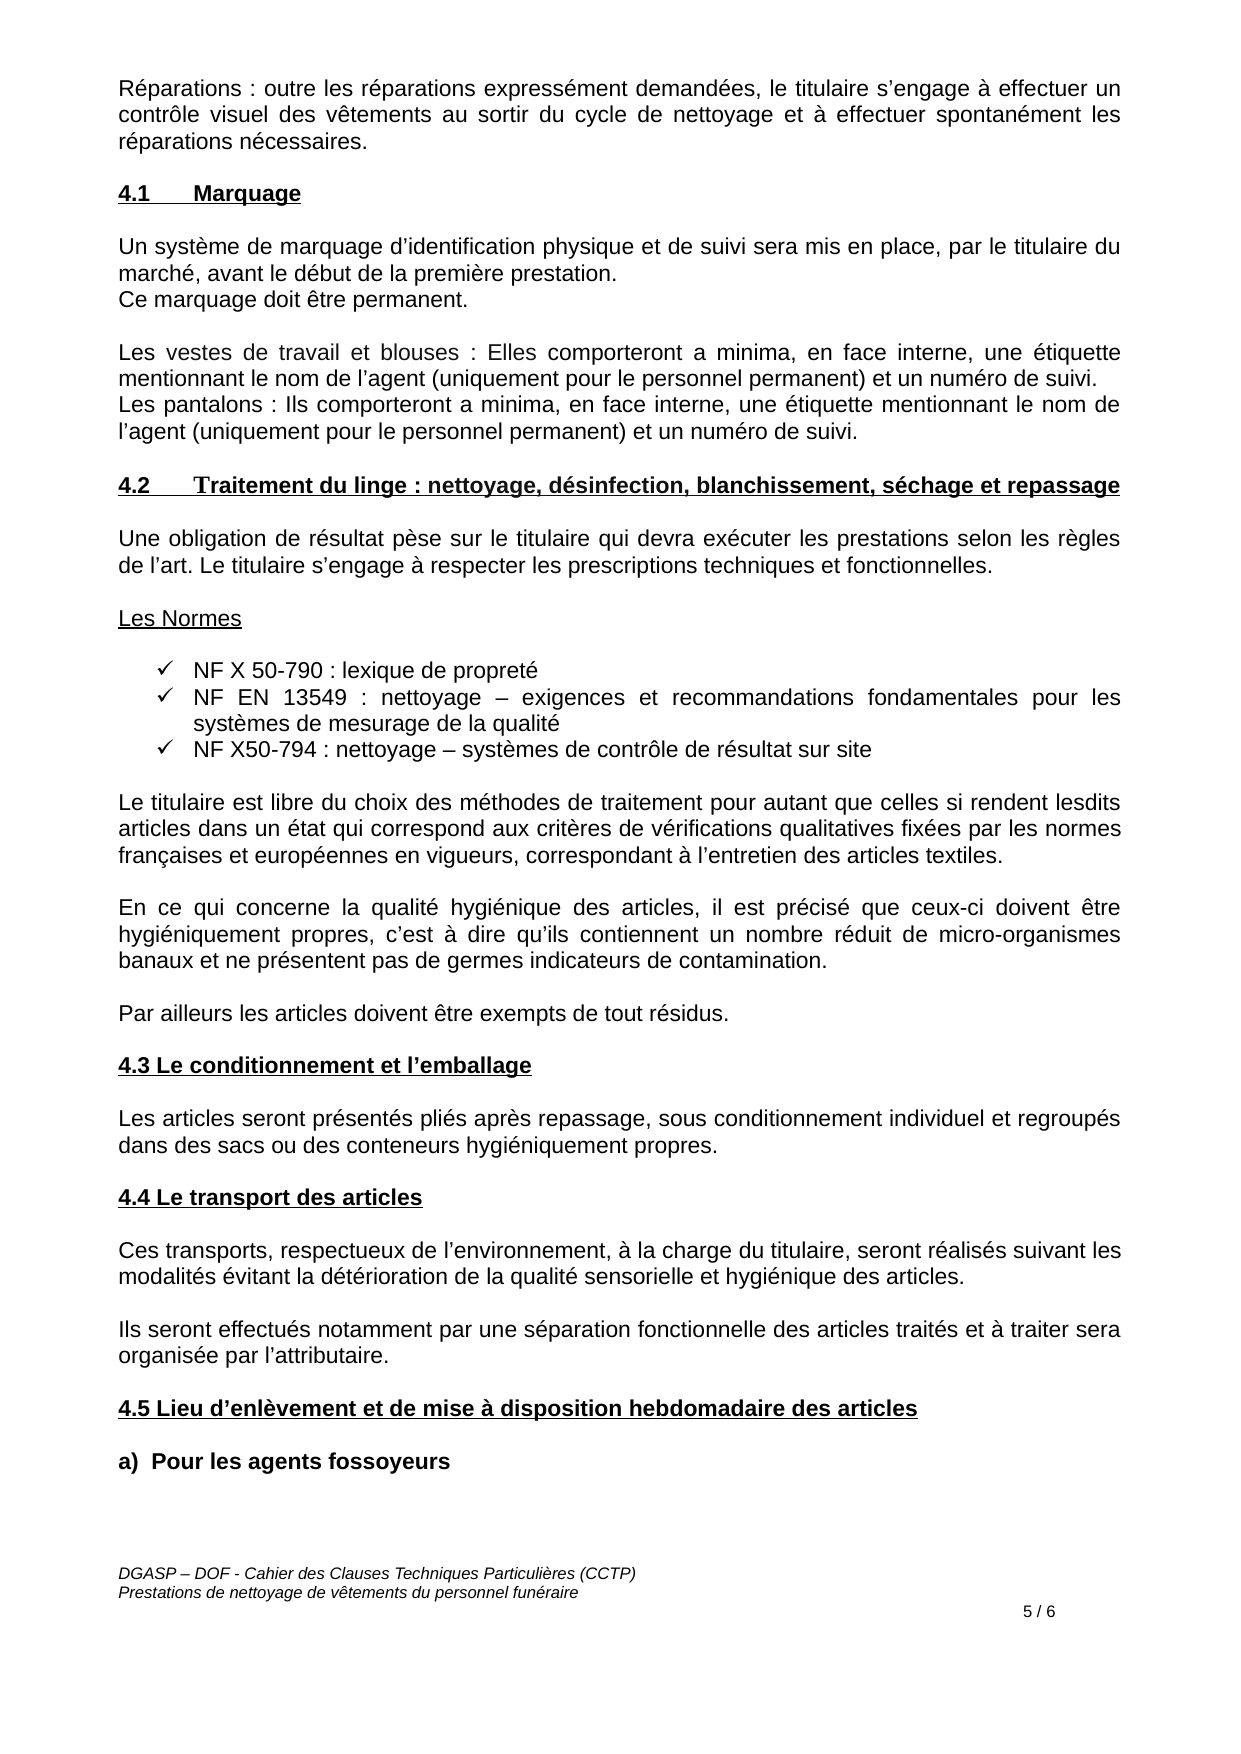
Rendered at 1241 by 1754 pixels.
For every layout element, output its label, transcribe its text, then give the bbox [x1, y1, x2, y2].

text En ce qui concerne la qualité hygiénique des articles, il est précisé que ceux-ci doivent être hygiéniquement propres, c’est à dire qu’ils contiennent un nombre réduit de micro-organismes banaux et ne présentent pas de germes indicateurs de contamination. [118, 894, 1122, 973]
text Les pantalons : Ils comporteront a minima, en face interne, une étiquette mentionnant le nom de l’agent (uniquement pour le personnel permanent) et un numéro de suivi. [118, 391, 1122, 444]
text 4.3 Le conditionnement et l’emballage [118, 1052, 1122, 1079]
text 4.2 Traitement du linge : nettoyage, désinfection, blanchissement, séchage et repassage [118, 470, 1122, 499]
list NF X 50-790 : lexique de propreté [156, 657, 1122, 683]
text Les Normes [118, 604, 1122, 631]
text Un système de marquage d’identification physique et de suivi sera mis en place, par le titulaire du marché, avant le début de la première prestation. [118, 233, 1122, 286]
text 4.5 Lieu d’enlèvement et de mise à disposition hebdomadaire des articles [118, 1395, 1122, 1421]
text Ces transports, respectueux de l’environnement, à la charge du titulaire, seront réalisés suivant les modalités évitant la détérioration de la qualité sensorielle et hygiénique des articles. [118, 1237, 1122, 1290]
text a) Pour les agents fossoyeurs [118, 1448, 1122, 1474]
text 4.1 Marquage [118, 180, 1122, 207]
text Par ailleurs les articles doivent être exempts de tout résidus. [118, 1000, 1122, 1026]
text Une obligation de résultat pèse sur le titulaire qui devra exécuter les prestations selon les règles de l’art. Le titulaire s’engage à respecter les prescriptions techniques et fonctionnelles. [118, 525, 1122, 578]
text Ils seront effectués notamment par une séparation fonctionnelle des articles traités et à traiter sera organisée par l’attributaire. [118, 1316, 1122, 1369]
text Le titulaire est libre du choix des méthodes de traitement pour autant que celles si rendent lesdits articles dans un état qui correspond aux critères de vérifications qualitatives fixées par les normes françaises et européennes en vigueurs, correspondant à l’entretien des articles textiles. [118, 789, 1122, 868]
list NF EN 13549 : nettoyage – exigences et recommandations fondamentales pour les systèmes de mesurage de la qualité [156, 683, 1122, 736]
text 4.4 Le transport des articles [118, 1184, 1122, 1211]
list NF X50-794 : nettoyage – systèmes de contrôle de résultat sur site [156, 736, 1122, 763]
text Ce marquage doit être permanent. [118, 286, 1122, 312]
text Les articles seront présentés pliés après repassage, sous conditionnement individuel et regroupés dans des sacs ou des conteneurs hygiéniquement propres. [118, 1105, 1122, 1158]
text Réparations : outre les réparations expressément demandées, le titulaire s’engage à effectuer un contrôle visuel des vêtements au sortir du cycle de nettoyage et à effectuer spontanément les réparations nécessaires. [118, 75, 1122, 154]
text Les vestes de travail et blouses : Elles comporteront a minima, en face interne, une étiquette mentionnant le nom de l’agent (uniquement pour le personnel permanent) et un numéro de suivi. [118, 338, 1122, 391]
